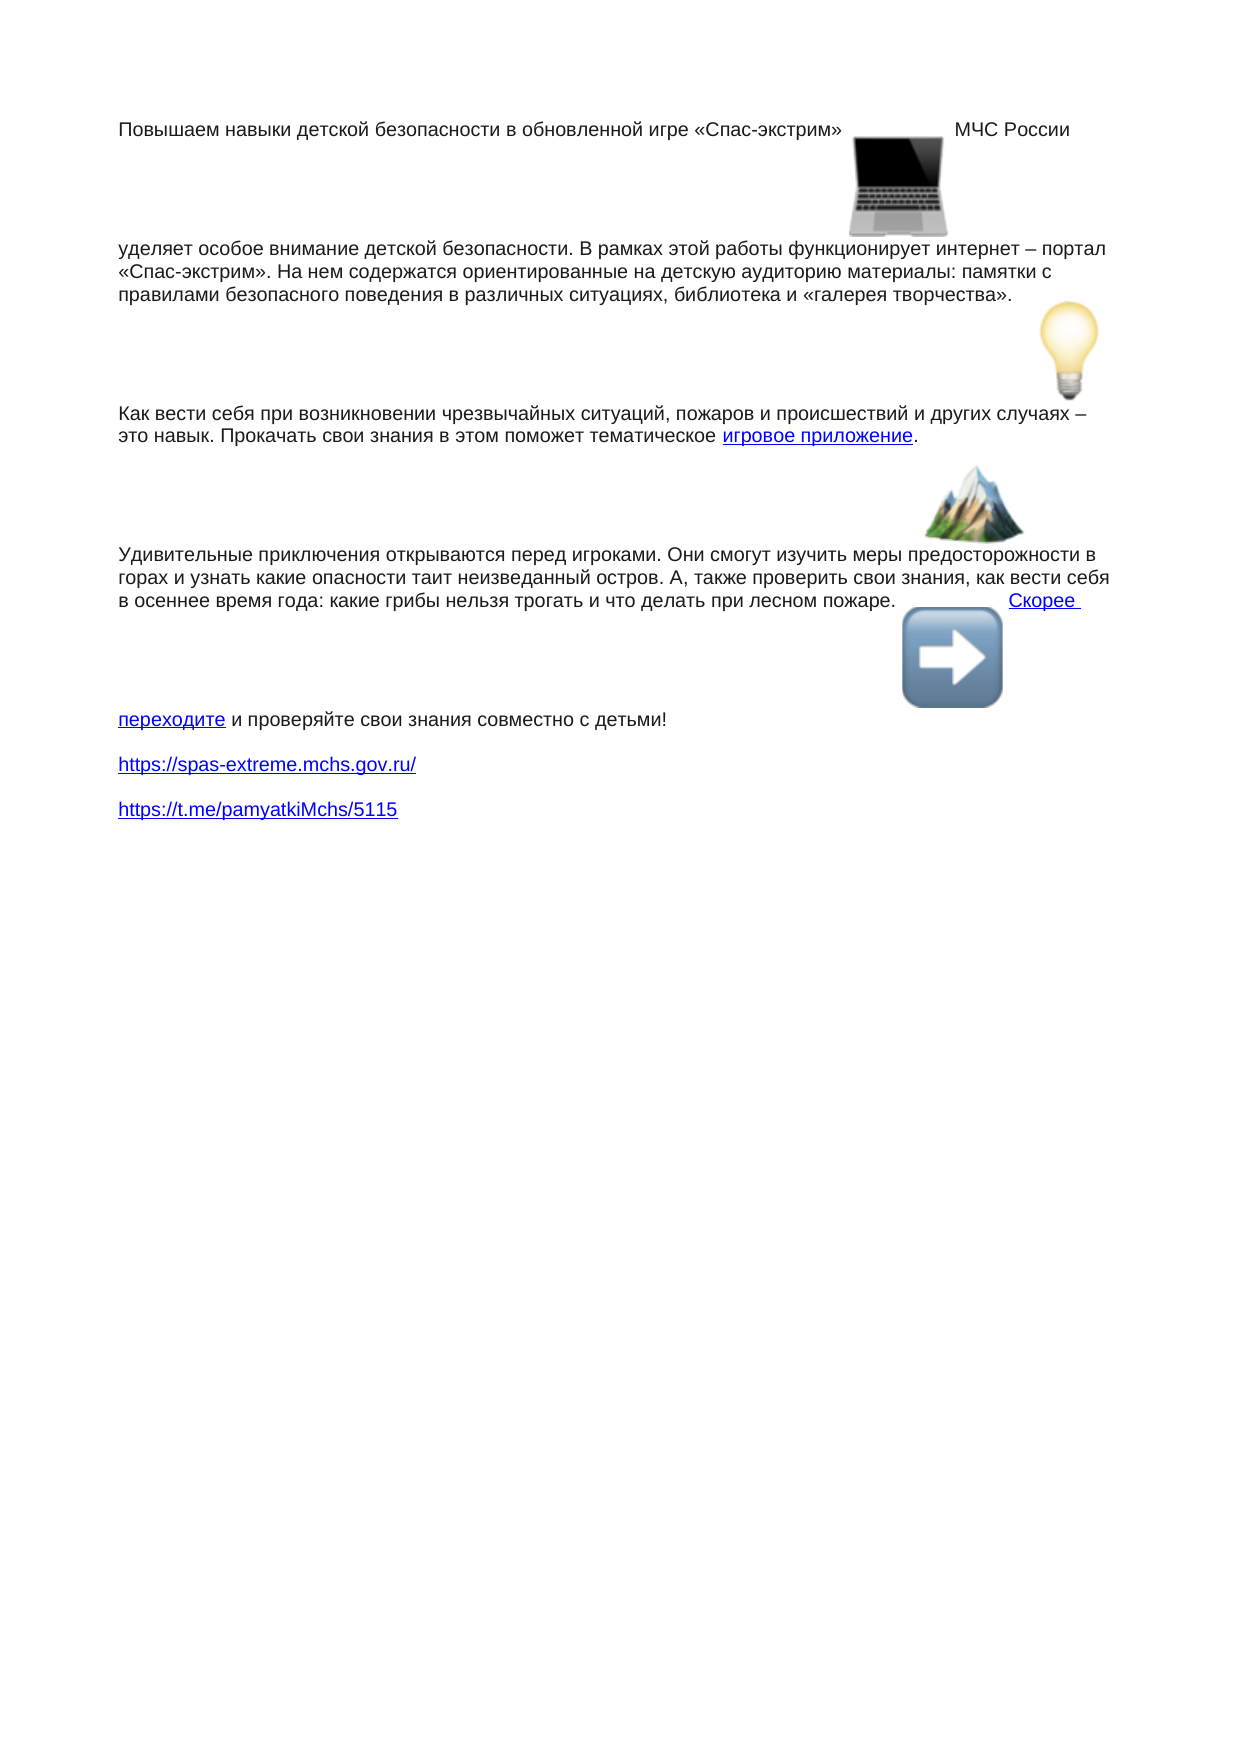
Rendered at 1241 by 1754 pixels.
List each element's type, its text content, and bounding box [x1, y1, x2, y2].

text Повышаем навыки детской безопасности в обновленной игре «Спас-экстрим» МЧС России уделяет особое внимание детской безопасности. В рамках этой работы функционирует интернет – портал «Спас-экстрим». На нем содержатся ориентированные на детскую аудиторию материалы: памятки с правилами безопасного поведения в различных ситуациях, библиотека и «галерея творчества». Как вести себя при возникновении чрезвычайных ситуаций, пожаров и происшествий и других случаях – это навык. Прокачать свои знания в этом поможет тематическое игровое приложение. Удивительные приключения открываются перед игроками. Они смогут изучить меры предосторожности в горах и узнать какие опасности таит неизведанный остров. А, также проверить свои знания, как вести себя в осеннее время года: какие грибы нельзя трогать и что делать при лесном пожаре. Скорее переходите и проверяйте свои знания совместно с детьми! [118, 118, 1122, 730]
text https://t.me/pamyatkiMchs/5115 [118, 798, 1122, 821]
text https://spas-extreme.mchs.gov.ru/ [118, 753, 1122, 776]
